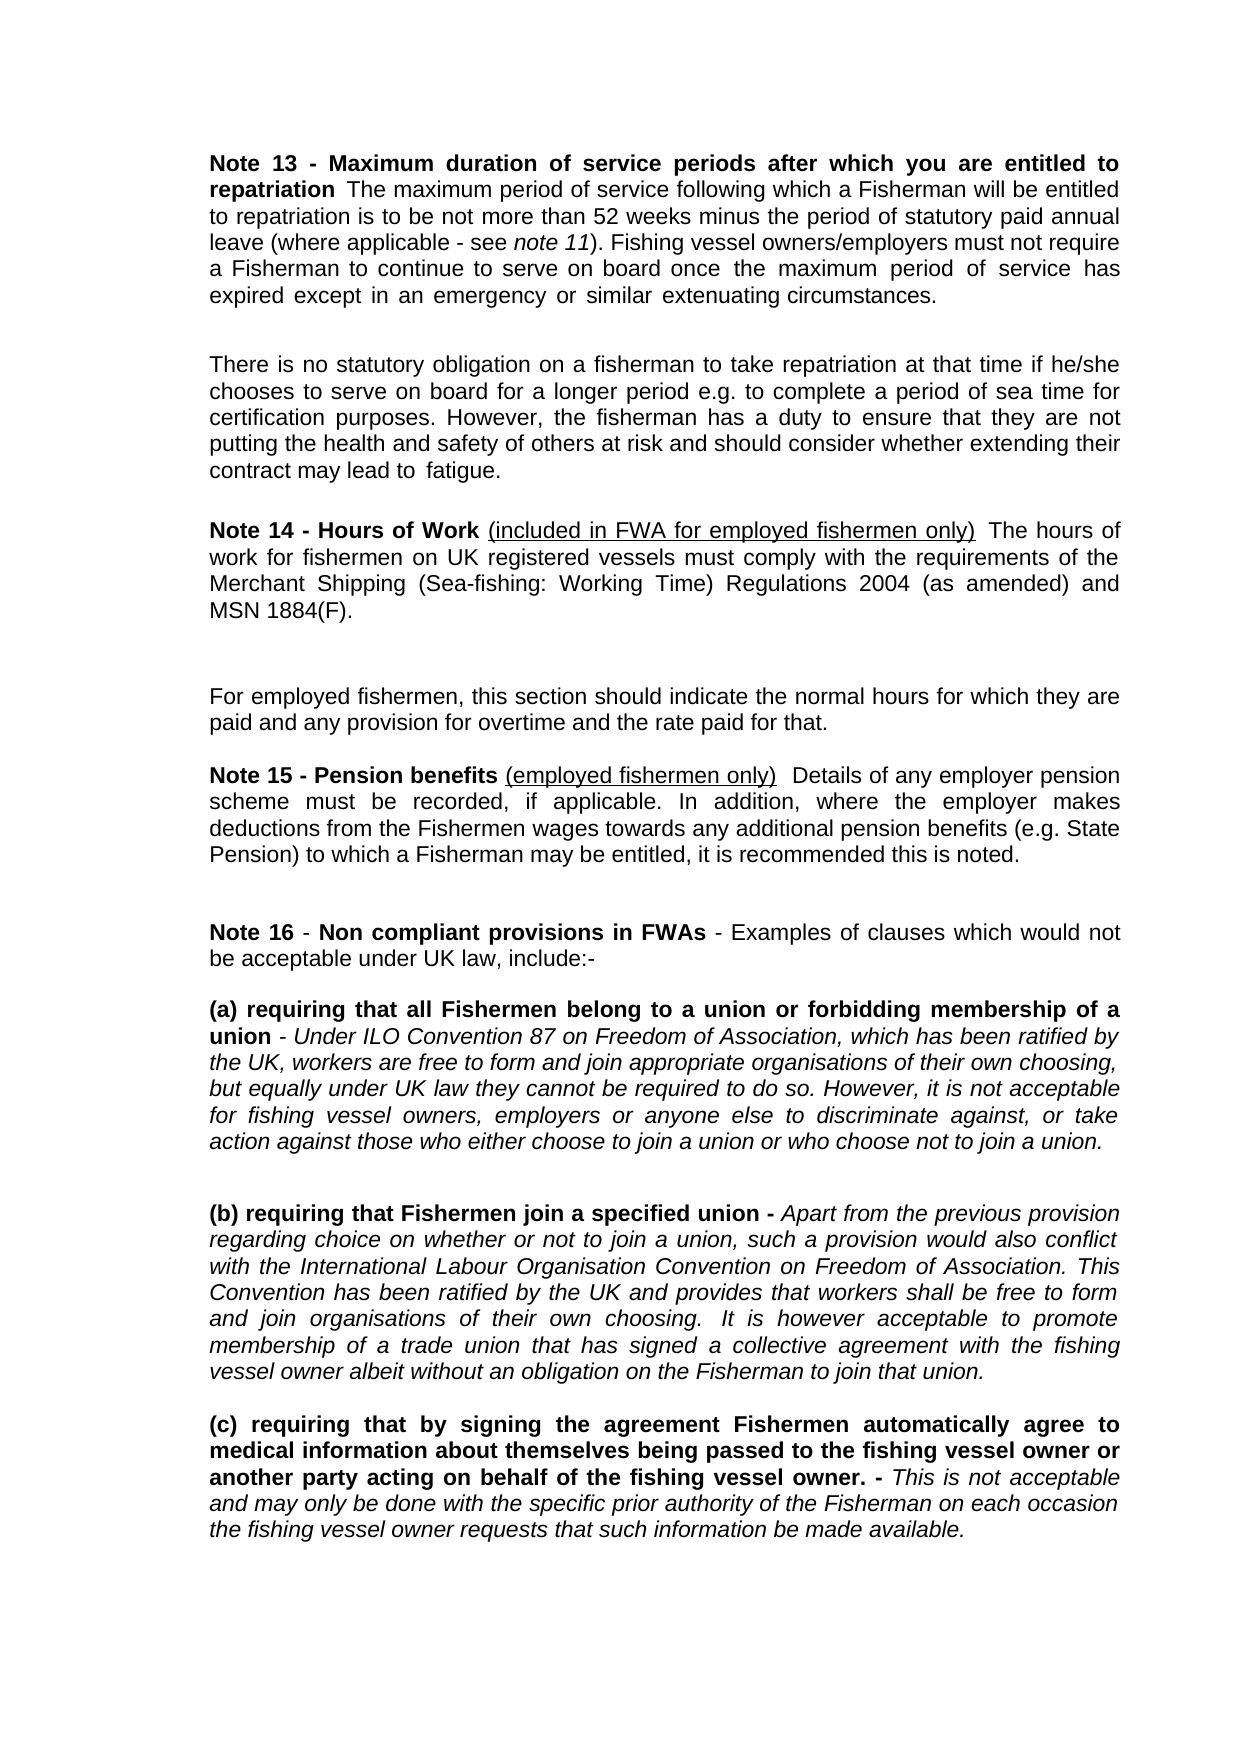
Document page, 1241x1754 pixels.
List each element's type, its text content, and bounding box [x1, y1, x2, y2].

list (a) requiring that all Fishermen belong to a union or forbidding membership of a union - Under ILO Convention 87 on Freedom of Association, which has been ratified by the UK, workers are free to form and join appropriate organisations of their own choosing, but equally under UK law they cannot be required to do so. However, it is not acceptable for fishing vessel owners, employers or anyone else to discriminate against, or take action against those who either choose to join a union or who choose not to join a union. [209, 996, 1121, 1154]
text Note 15 - Pension benefits (employed fishermen only) Details of any employer pension scheme must be recorded, if applicable. In addition, where the employer makes deductions from the Fishermen wages towards any additional pension benefits (e.g. State Pension) to which a Fisherman may be entitled, it is recommended this is noted. [209, 762, 1121, 867]
text Note 13 - Maximum duration of service periods after which you are entitled to repatriation The maximum period of service following which a Fisherman will be entitled to repatriation is to be not more than 52 weeks minus the period of statutory paid annual leave (where applicable - see note 11). Fishing vessel owners/employers must not require a Fisherman to continue to serve on board once the maximum period of service has expired except in an emergency or similar extenuating circumstances. [209, 150, 1121, 308]
text There is no statutory obligation on a fisherman to take repatriation at that time if he/she chooses to serve on board for a longer period e.g. to complete a period of sea time for certification purposes. However, the fisherman has a duty to ensure that they are not putting the health and safety of others at risk and should consider whether extending their contract may lead to fatigue. [209, 351, 1121, 483]
text Note 14 - Hours of Work (included in FWA for employed fishermen only) The hours of work for fishermen on UK registered vessels must comply with the requirements of the Merchant Shipping (Sea-fishing: Working Time) Regulations 2004 (as amended) and MSN 1884(F). [209, 517, 1121, 623]
list (c) requiring that by signing the agreement Fishermen automatically agree to medical information about themselves being passed to the fishing vessel owner or another party acting on behalf of the fishing vessel owner. - This is not acceptable and may only be done with the specific prior authority of the Fisherman on each occasion the fishing vessel owner requests that such information be made available. [209, 1411, 1121, 1542]
text For employed fishermen, this section should indicate the normal hours for which they are paid and any provision for overtime and the rate paid for that. [209, 683, 1121, 735]
text Note 16 - Non compliant provisions in FWAs - Examples of clauses which would not be acceptable under UK law, include:- [209, 918, 1121, 971]
list (b) requiring that Fishermen join a specified union - Apart from the previous provision regarding choice on whether or not to join a union, such a provision would also conflict with the International Labour Organisation Convention on Freedom of Association. This Convention has been ratified by the UK and provides that workers shall be free to form and join organisations of their own choosing. It is however acceptable to promote membership of a trade union that has signed a collective agreement with the fishing vessel owner albeit without an obligation on the Fisherman to join that union. [209, 1200, 1121, 1384]
